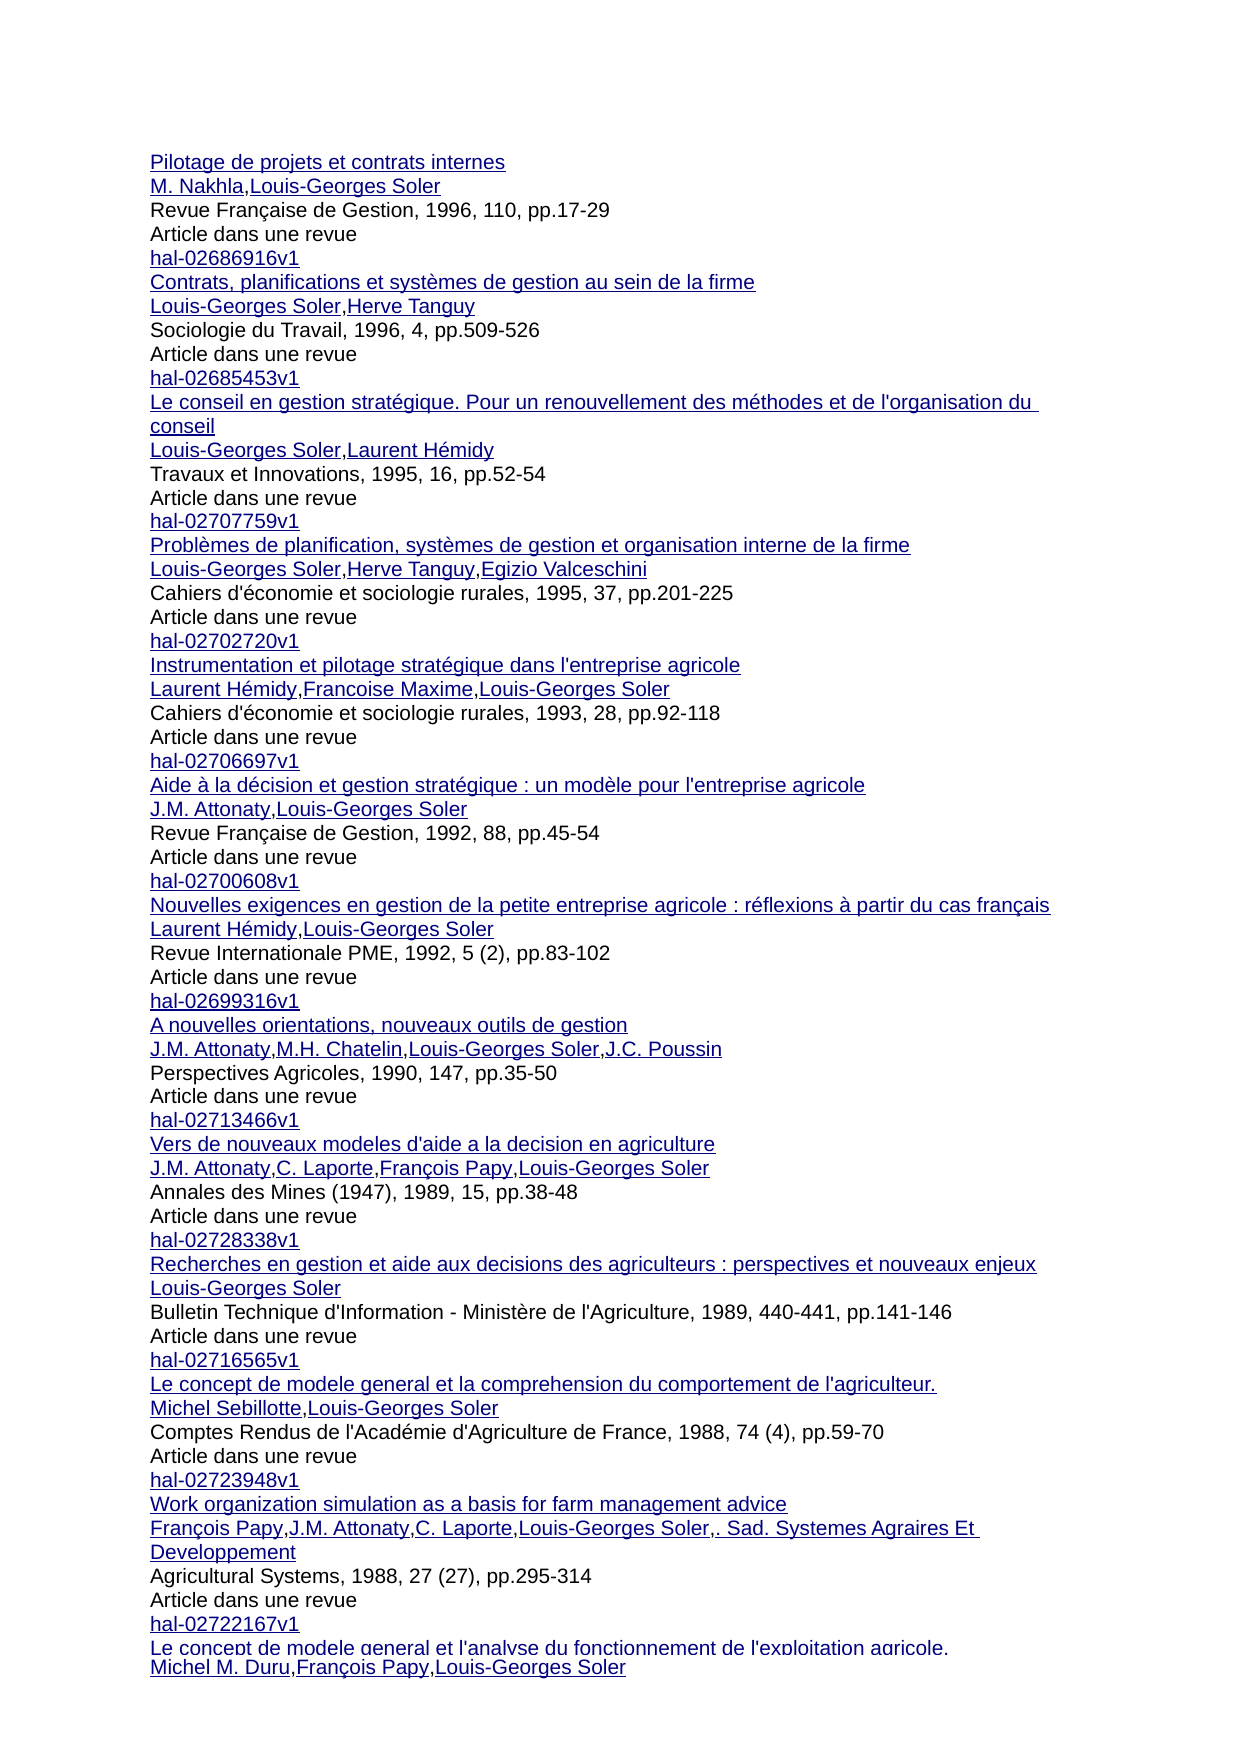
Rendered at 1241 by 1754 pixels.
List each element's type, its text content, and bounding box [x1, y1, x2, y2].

table_cell Nouvelles exigences en gestion de la petite entreprise agricole : réflexions à partir du cas français Laurent Hémidy,Louis-Georges Soler Revue Internationale PME, 1992, 5 (2), pp.83-102 Article dans une revue hal-02699316v1 [150, 893, 1090, 1012]
table_cell A nouvelles orientations, nouveaux outils de gestion J.M. Attonaty,M.H. Chatelin,Louis-Georges Soler,J.C. Poussin Perspectives Agricoles, 1990, 147, pp.35-50 Article dans une revue hal-02713466v1 [150, 1013, 1090, 1132]
table_cell Vers de nouveaux modeles d'aide a la decision en agriculture J.M. Attonaty,C. Laporte,François Papy,Louis-Georges Soler Annales des Mines (1947), 1989, 15, pp.38-48 Article dans une revue hal-02728338v1 [150, 1132, 1090, 1252]
table_cell Le concept de modele general et l'analyse du fonctionnement de l'exploitation agricole. Michel M. Duru,François Papy,Louis-Georges Soler [150, 1635, 1090, 1679]
table_cell Problèmes de planification, systèmes de gestion et organisation interne de la firme Louis-Georges Soler,Herve Tanguy,Egizio Valceschini Cahiers d'économie et sociologie rurales, 1995, 37, pp.201-225 Article dans une revue hal-02702720v1 [150, 533, 1090, 653]
table_cell Pilotage de projets et contrats internes M. Nakhla,Louis-Georges Soler Revue Française de Gestion, 1996, 110, pp.17-29 Article dans une revue hal-02686916v1 [150, 150, 1090, 270]
table_cell Instrumentation et pilotage stratégique dans l'entreprise agricole Laurent Hémidy,Francoise Maxime,Louis-Georges Soler Cahiers d'économie et sociologie rurales, 1993, 28, pp.92-118 Article dans une revue hal-02706697v1 [150, 653, 1090, 773]
table_cell Le conseil en gestion stratégique. Pour un renouvellement des méthodes et de l'organisation du conseil Louis-Georges Soler,Laurent Hémidy Travaux et Innovations, 1995, 16, pp.52-54 Article dans une revue hal-02707759v1 [150, 390, 1090, 533]
table_cell Work organization simulation as a basis for farm management advice François Papy,J.M. Attonaty,C. Laporte,Louis-Georges Soler,. Sad. Systemes Agraires Et Developpement Agricultural Systems, 1988, 27 (27), pp.295-314 Article dans une revue hal-02722167v1 [150, 1492, 1090, 1635]
table_cell Le concept de modele general et la comprehension du comportement de l'agriculteur. Michel Sebillotte,Louis-Georges Soler Comptes Rendus de l'Académie d'Agriculture de France, 1988, 74 (4), pp.59-70 Article dans une revue hal-02723948v1 [150, 1372, 1090, 1492]
table_cell Contrats, planifications et systèmes de gestion au sein de la firme Louis-Georges Soler,Herve Tanguy Sociologie du Travail, 1996, 4, pp.509-526 Article dans une revue hal-02685453v1 [150, 270, 1090, 389]
table_cell Recherches en gestion et aide aux decisions des agriculteurs : perspectives et nouveaux enjeux Louis-Georges Soler Bulletin Technique d'Information - Ministère de l'Agriculture, 1989, 440-441, pp.141-146 Article dans une revue hal-02716565v1 [150, 1252, 1090, 1372]
table_cell Aide à la décision et gestion stratégique : un modèle pour l'entreprise agricole J.M. Attonaty,Louis-Georges Soler Revue Française de Gestion, 1992, 88, pp.45-54 Article dans une revue hal-02700608v1 [150, 773, 1090, 893]
